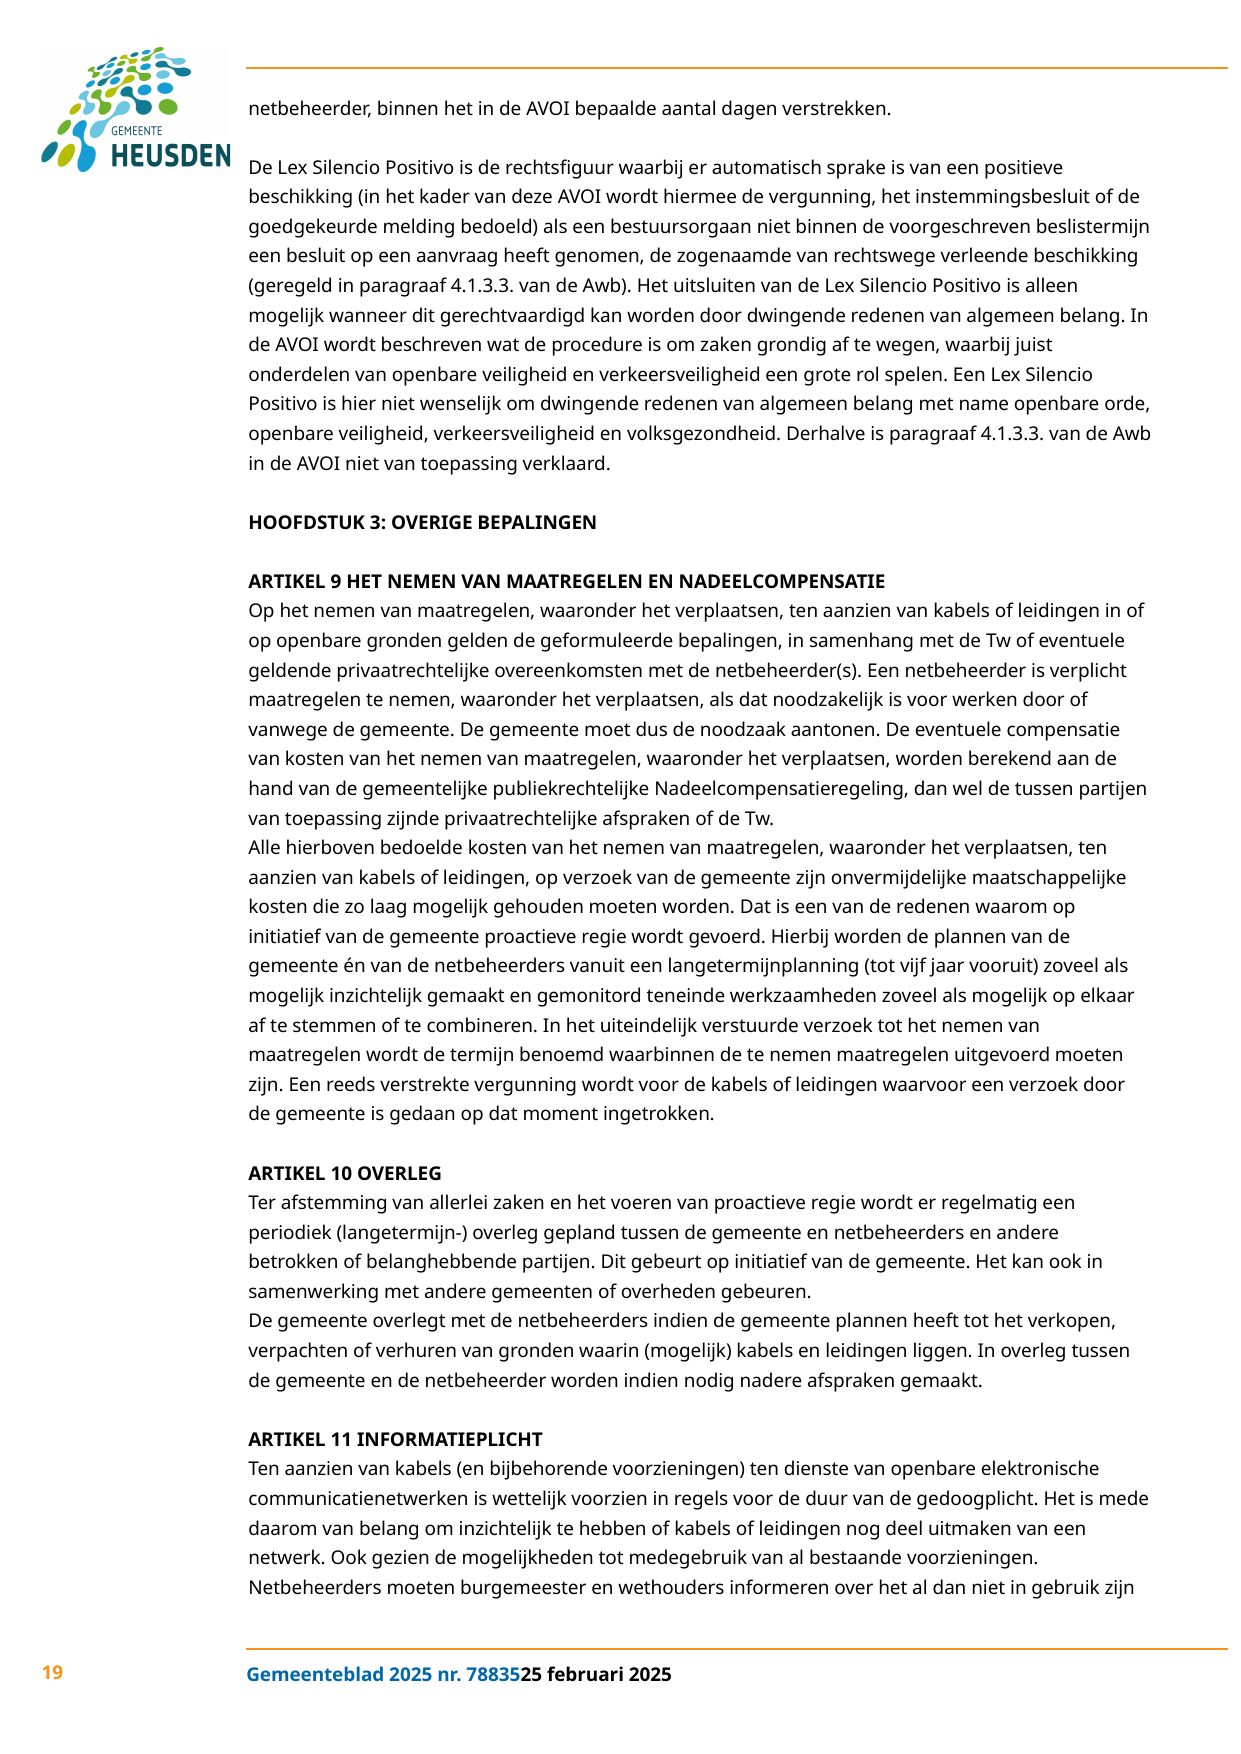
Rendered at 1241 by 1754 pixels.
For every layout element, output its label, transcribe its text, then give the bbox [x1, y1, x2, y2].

text De gemeente overlegt met de netbeheerders indien de gemeente plannen heeft tot het verkopen, verpachten of verhuren van gronden waarin (mogelijk) kabels en leidingen liggen. In overleg tussen de gemeente en de netbeheerder worden indien nodig nadere afspraken gemaakt. [248, 1308, 1152, 1393]
text Netbeheerders moeten burgemeester en wethouders informeren over het al dan niet in gebruik zijn [248, 1574, 1152, 1600]
picture [41, 47, 231, 172]
text Ten aanzien van kabels (en bijbehorende voorzieningen) ten dienste van openbare elektronische communicatienetwerken is wettelijk voorzien in regels voor de duur van de gedoogplicht. Het is mede daarom van belang om inzichtelijk te hebben of kabels of leidingen nog deel uitmaken van een netwerk. Ook gezien de mogelijkheden tot medegebruik van al bestaande voorzieningen. [248, 1456, 1152, 1570]
text De Lex Silencio Positivo is de rechtsfiguur waarbij er automatisch sprake is van een positieve beschikking (in het kader van deze AVOI wordt hiermee de vergunning, het instemmingsbesluit of de goedgekeurde melding bedoeld) als een bestuursorgaan niet binnen de voorgeschreven beslistermijn een besluit op een aanvraag heeft genomen, de zogenaamde van rechtswege verleende beschikking (geregeld in paragraaf 4.1.3.3. van de Awb). Het uitsluiten van de Lex Silencio Positivo is alleen mogelijk wanneer dit gerechtvaardigd kan worden door dwingende redenen van algemeen belang. In de AVOI wordt beschreven wat de procedure is om zaken grondig af te wegen, waarbij juist onderdelen van openbare veiligheid en verkeersveiligheid een grote rol spelen. Een Lex Silencio Positivo is hier niet wenselijk om dwingende redenen van algemeen belang met name openbare orde, openbare veiligheid, verkeersveiligheid en volksgezondheid. Derhalve is paragraaf 4.1.3.3. van de Awb in de AVOI niet van toepassing verklaard. [248, 154, 1152, 476]
text netbeheerder, binnen het in de AVOI bepaalde aantal dagen verstrekken. [248, 95, 1152, 121]
text Alle hierboven bedoelde kosten van het nemen van maatregelen, waaronder het verplaatsen, ten aanzien van kabels of leidingen, op verzoek van de gemeente zijn onvermijdelijke maatschappelijke kosten die zo laag mogelijk gehouden moeten worden. Dat is een van de redenen waarom op initiatief van de gemeente proactieve regie wordt gevoerd. Hierbij worden de plannen van de gemeente én van de netbeheerders vanuit een langetermijnplanning (tot vijf jaar vooruit) zoveel als mogelijk inzichtelijk gemaakt en gemonitord teneinde werkzaamheden zoveel als mogelijk op elkaar af te stemmen of te combineren. In het uiteindelijk verstuurde verzoek tot het nemen van maatregelen wordt de termijn benoemd waarbinnen de te nemen maatregelen uitgevoerd moeten zijn. Een reeds verstrekte vergunning wordt voor de kabels of leidingen waarvoor een verzoek door de gemeente is gedaan op dat moment ingetrokken. [248, 834, 1152, 1126]
text Op het nemen van maatregelen, waaronder het verplaatsen, ten aanzien van kabels of leidingen in of op openbare gronden gelden de geformuleerde bepalingen, in samenhang met de Tw of eventuele geldende privaatrechtelijke overeenkomsten met de netbeheerder(s). Een netbeheerder is verplicht maatregelen te nemen, waaronder het verplaatsen, als dat noodzakelijk is voor werken door of vanwege de gemeente. De gemeente moet dus de noodzaak aantonen. De eventuele compensatie van kosten van het nemen van maatregelen, waaronder het verplaatsen, worden berekend aan de hand van de gemeentelijke publiekrechtelijke Nadeelcompensatieregeling, dan wel de tussen partijen van toepassing zijnde privaatrechtelijke afspraken of de Tw. [248, 598, 1152, 831]
text Ter afstemming van allerlei zaken en het voeren van proactieve regie wordt er regelmatig een periodiek (langetermijn-) overleg gepland tussen de gemeente en netbeheerders en andere betrokken of belanghebbende partijen. Dit gebeurt op initiatief van de gemeente. Het kan ook in samenwerking met andere gemeenten of overheden gebeuren. [248, 1189, 1152, 1304]
text ARTIKEL 11 INFORMATIEPLICHT [248, 1426, 1152, 1452]
text ARTIKEL 9 HET NEMEN VAN MAATREGELEN EN NADEELCOMPENSATIE [248, 568, 1152, 594]
text HOOFDSTUK 3: OVERIGE BEPALINGEN [248, 509, 1152, 535]
text ARTIKEL 10 OVERLEG [248, 1160, 1152, 1186]
